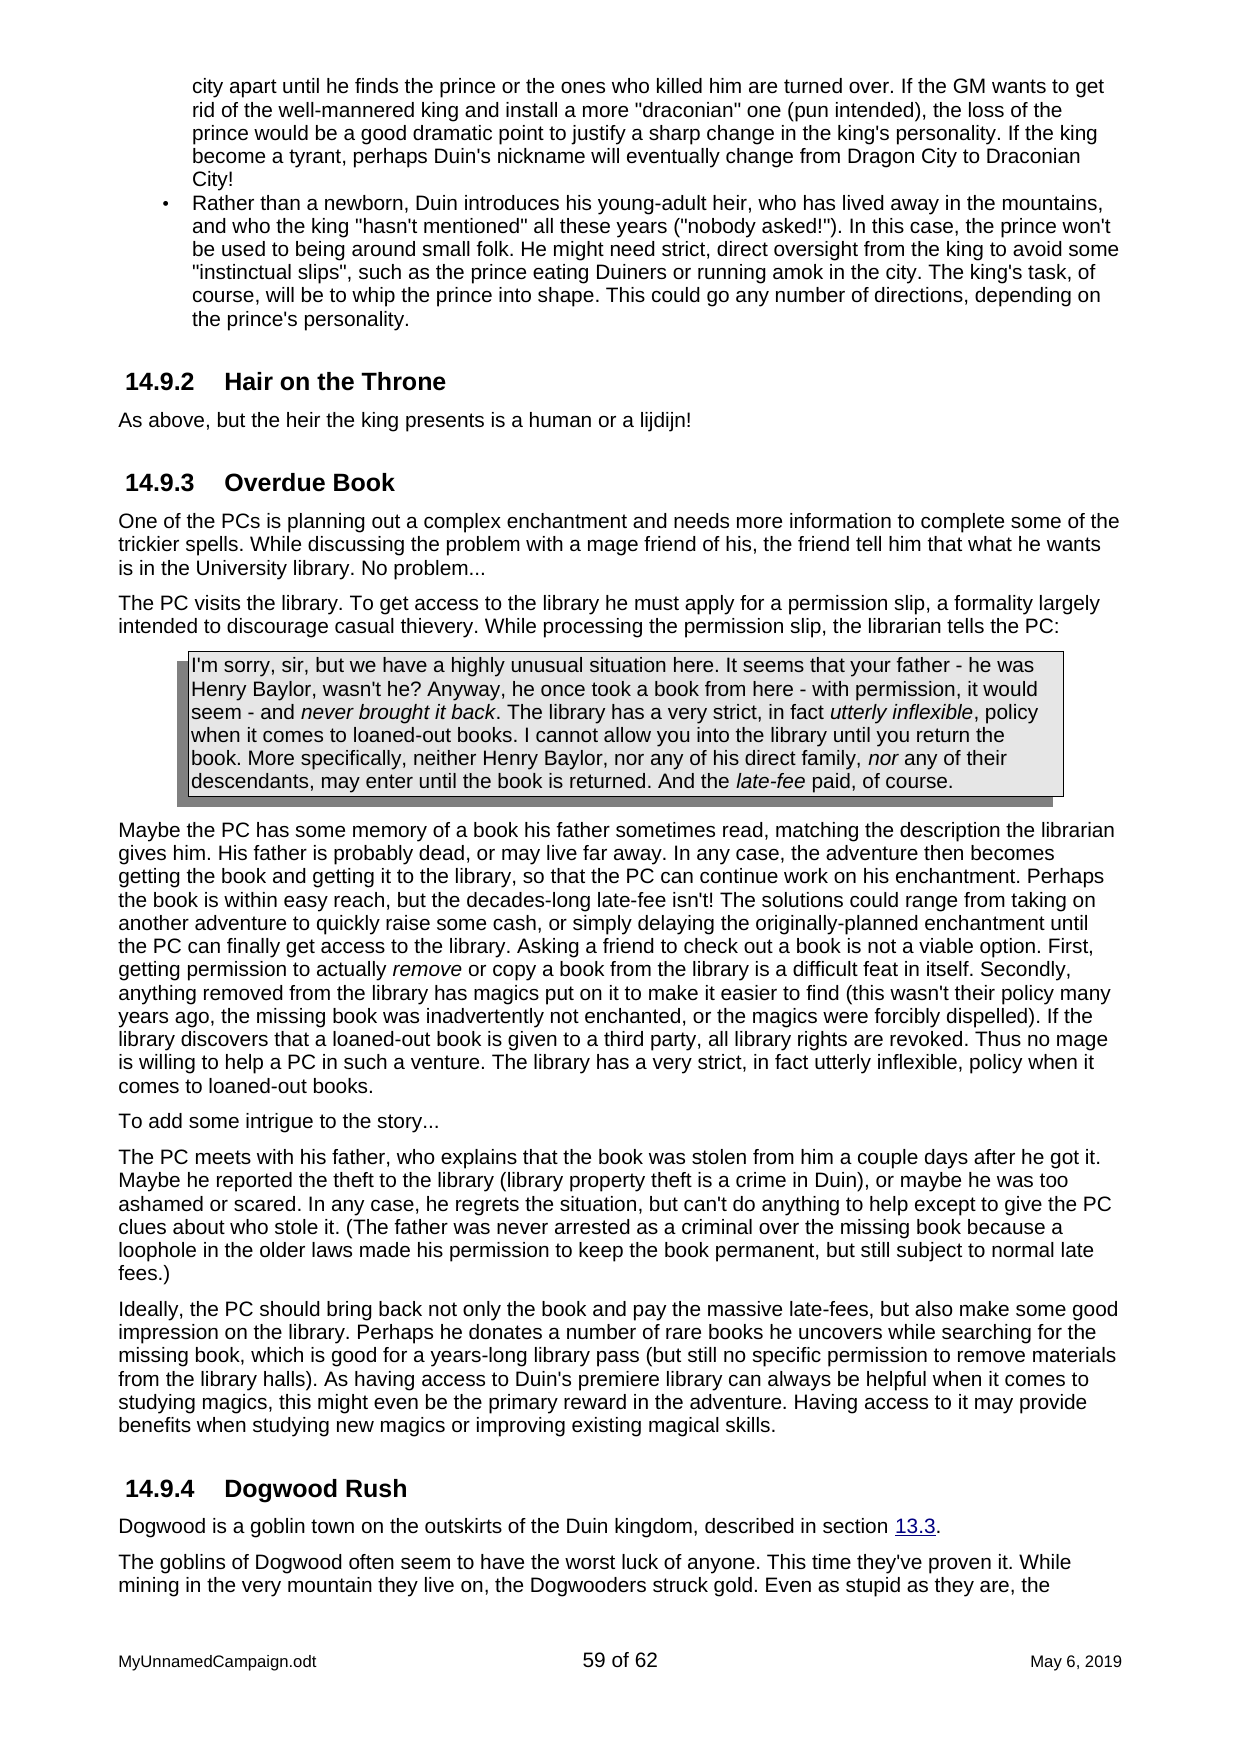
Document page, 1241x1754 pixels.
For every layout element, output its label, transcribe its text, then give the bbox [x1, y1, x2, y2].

text Maybe the PC has some memory of a book his father sometimes read, matching the description the librarian gives him. His father is probably dead, or may live far away. In any case, the adventure then becomes getting the book and getting it to the library, so that the PC can continue work on his enchantment. Perhaps the book is within easy reach, but the decades-long late-fee isn't! The solutions could range from taking on another adventure to quickly raise some cash, or simply delaying the originally-planned enchantment until the PC can finally get access to the library. Asking a friend to check out a book is not a viable option. First, getting permission to actually remove or copy a book from the library is a difficult feat in itself. Secondly, anything removed from the library has magics put on it to make it easier to find (this wasn't their policy many years ago, the missing book was inadvertently not enchanted, or the magics were forcibly dispelled). If the library discovers that a loaned-out book is given to a third party, all library rights are revoked. Thus no mage is willing to help a PC in such a venture. The library has a very strict, in fact utterly inflexible, policy when it comes to loaned-out books. [118, 819, 1123, 1097]
list city apart until he finds the prince or the ones who killed him are turned over. If the GM wants to get rid of the well-mannered king and install a more "draconian" one (pun intended), the loss of the prince would be a good dramatic point to justify a sharp change in the king's personality. If the king become a tyrant, perhaps Duin's nickname will eventually change from Dragon City to Draconian City! [162, 75, 1123, 191]
text One of the PCs is planning out a complex enchantment and needs more information to complete some of the trickier spells. While discussing the problem with a mage friend of his, the friend tell him that what he wants is in the University library. No problem... [118, 509, 1123, 579]
text The PC visits the library. To get access to the library he must apply for a permission slip, a formality largely intended to discourage casual thievery. While processing the permission slip, the librarian tells the PC: [118, 592, 1123, 638]
text The PC meets with his father, who explains that the book was stolen from him a couple days after he got it. Maybe he reported the theft to the library (library property theft is a crime in Duin), or maybe he was too ashamed or scared. In any case, he regrets the situation, but can't do anything to help except to give the PC clues about who stole it. (The father was never arrested as a criminal over the missing book because a loophole in the older laws made his permission to keep the book permanent, but still subject to normal late fees.) [118, 1146, 1123, 1285]
text I'm sorry, sir, but we have a highly unusual situation here. It seems that your father - he was Henry Baylor, wasn't he? Anyway, he once took a book from here - with permission, it would seem - and never brought it back. The library has a very strict, in fact utterly inflexible, policy when it comes to loaned-out books. I cannot allow you into the library until you return the book. More specifically, neither Henry Baylor, nor any of his direct family, nor any of their descendants, may enter until the book is returned. And the late-fee paid, of course. [189, 652, 1063, 796]
list Rather than a newborn, Duin introduces his young-adult heir, who has lived away in the mountains, and who the king "hasn't mentioned" all these years ("nobody asked!"). In this case, the prince won't be used to being around small folk. He might need strict, direct oversight from the king to avoid some "instinctual slips", such as the prince eating Duiners or running amok in the city. The king's task, of course, will be to whip the prince into shape. This could go any number of directions, depending on the prince's personality. [162, 191, 1123, 331]
subtitle Dogwood Rush [118, 1474, 1123, 1502]
text To add some intrigue to the story... [118, 1110, 1123, 1133]
subtitle Hair on the Throne [118, 368, 1123, 396]
subtitle Overdue Book [118, 469, 1123, 497]
text The goblins of Dogwood often seem to have the worst luck of anyone. This time they've proven it. While mining in the very mountain they live on, the Dogwooders struck gold. Even as stupid as they are, the [118, 1551, 1123, 1597]
text Dogwood is a goblin town on the outskirts of the Duin kingdom, described in section 13.3. [118, 1515, 1123, 1538]
text As above, but the heir the king presents is a human or a lijdijn! [118, 408, 1123, 432]
text Ideally, the PC should bring back not only the book and pay the massive late-fees, but also make some good impression on the library. Perhaps he donates a number of rare books he uncovers while searching for the missing book, which is good for a years-long library pass (but still no specific permission to remove materials from the library halls). As having access to Duin's premiere library can always be helpful when it comes to studying magics, this might even be the primary reward in the adventure. Having access to it may provide benefits when studying new magics or improving existing magical skills. [118, 1297, 1123, 1437]
